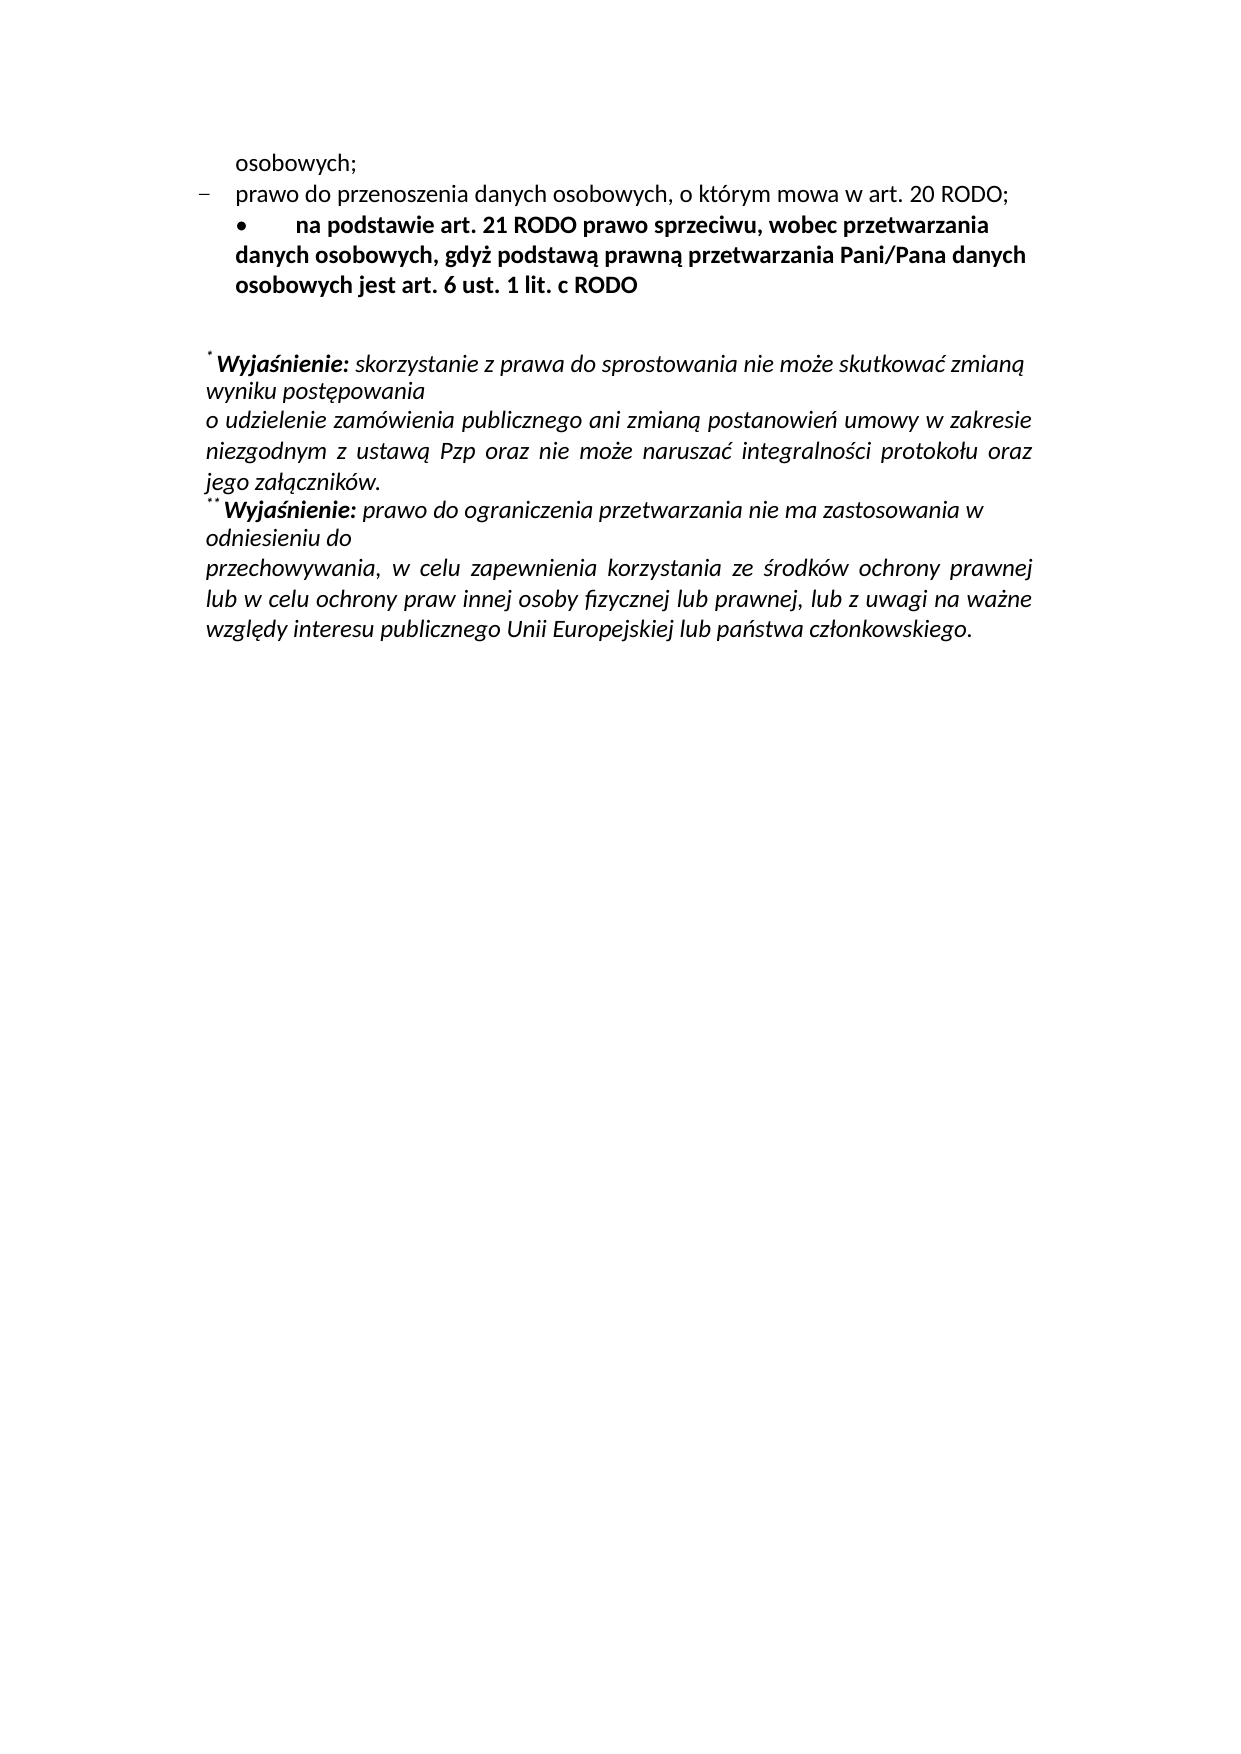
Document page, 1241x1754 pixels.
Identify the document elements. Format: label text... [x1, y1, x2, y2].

text przechowywania, w celu zapewnienia korzystania ze środków ochrony prawnej lub w celu ochrony praw innej osoby fizycznej lub prawnej, lub z uwagi na ważne względy interesu publicznego Unii Europejskiej lub państwa członkowskiego. [206, 552, 1036, 644]
subtitle na podstawie art. 21 RODO prawo sprzeciwu, wobec przetwarzania danych osobowych, gdyż podstawą prawną przetwarzania Pani/Pana danych osobowych jest art. 6 ust. 1 lit. c RODO [235, 209, 1036, 299]
text o udzielenie zamówienia publicznego ani zmianą postanowień umowy w zakresie niezgodnym z ustawą Pzp oraz nie może naruszać integralności protokołu oraz jego załączników. [206, 404, 1036, 496]
list osobowych; [198, 148, 1093, 178]
list prawo do przenoszenia danych osobowych, o którym mowa w art. 20 RODO; [198, 178, 1093, 209]
text * Wyjaśnienie: skorzystanie z prawa do sprostowania nie może skutkować zmianą wyniku postępowania [206, 351, 1093, 404]
text ** Wyjaśnienie: prawo do ograniczenia przetwarzania nie ma zastosowania w odniesieniu do [206, 496, 1093, 552]
